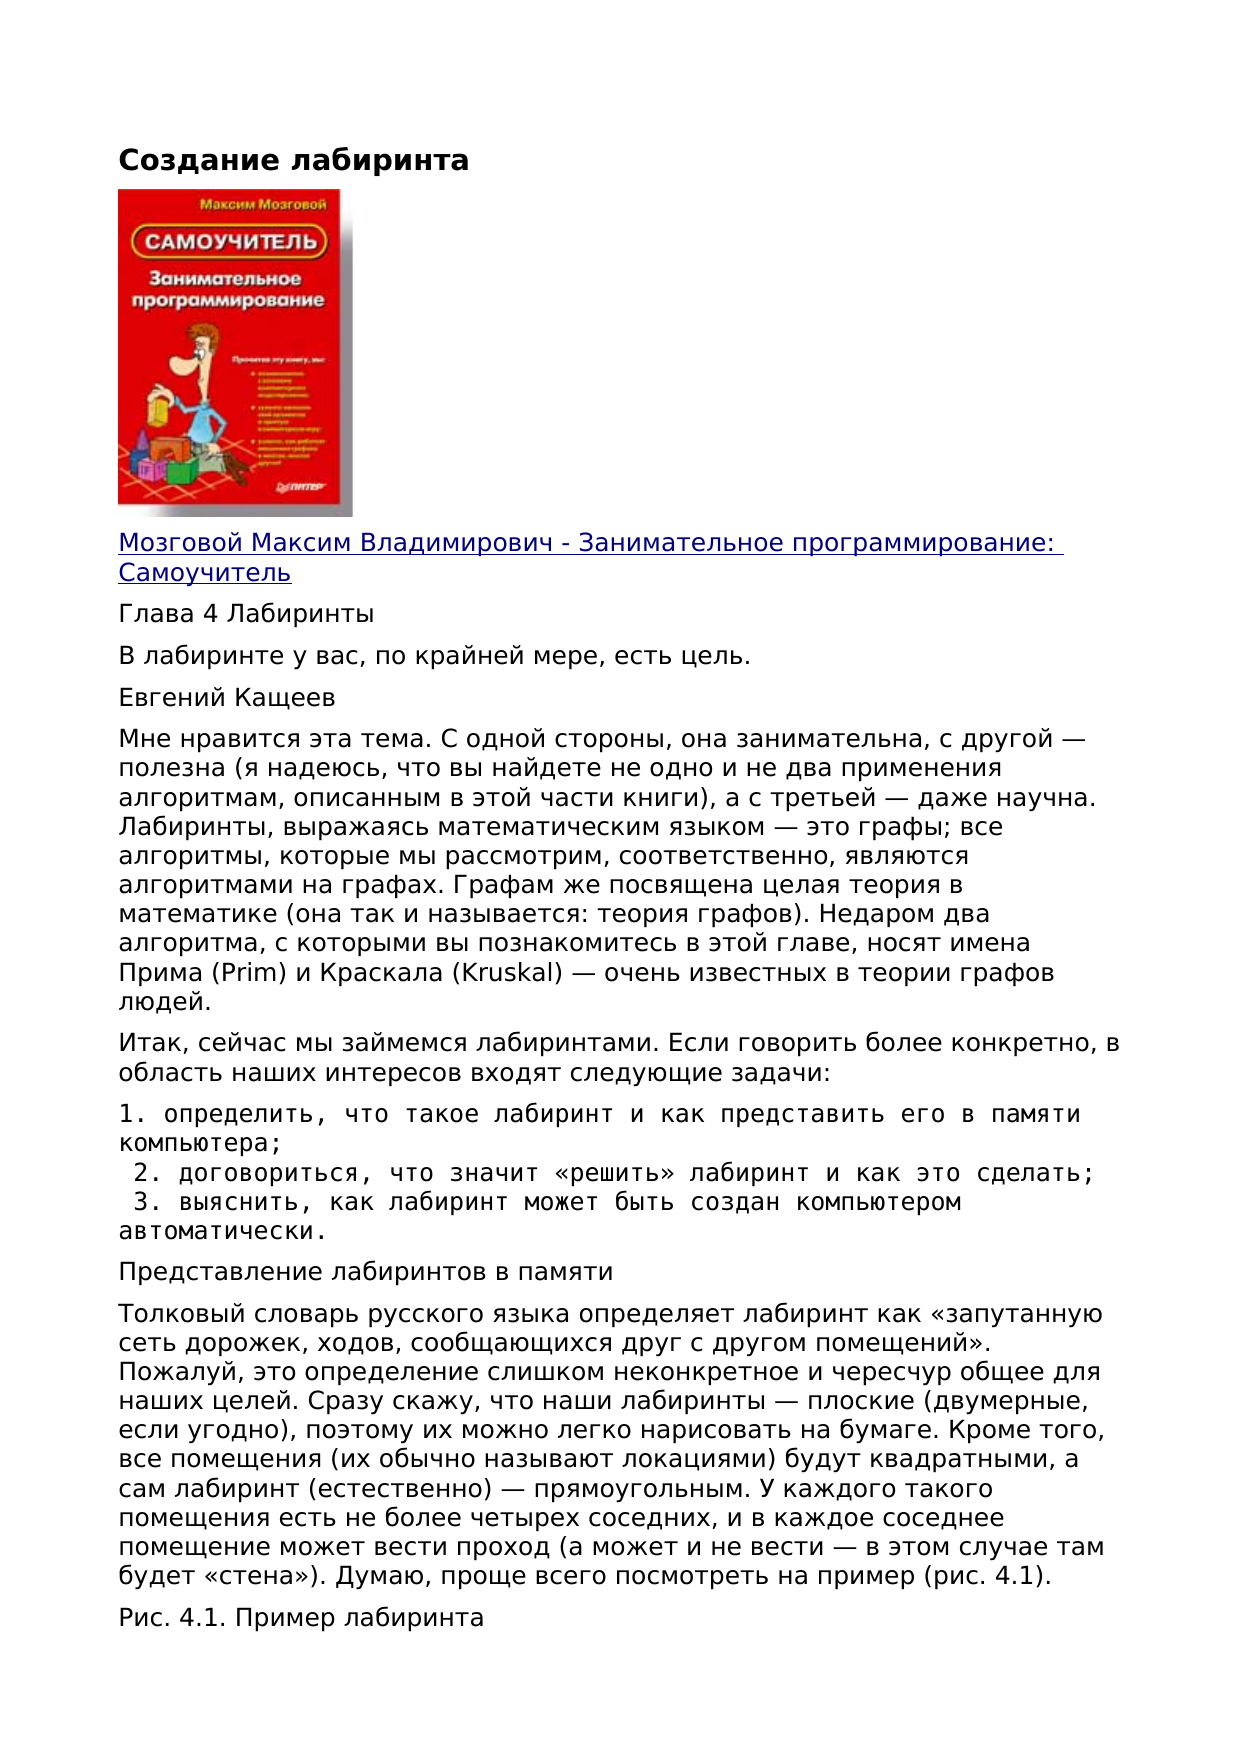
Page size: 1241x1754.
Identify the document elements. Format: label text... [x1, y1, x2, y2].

text Евгений Кащеев [118, 683, 1122, 712]
text Толковый словарь русского языка определяет лабиринт как «запутанную сеть дорожек, ходов, сообщающихся друг с другом помещений». Пожалуй, это определение слишком неконкретное и чересчур общее для наших целей. Сразу скажу, что наши лабиринты — плоские (двумерные, если угодно), поэтому их можно легко нарисовать на бумаге. Кроме того, все помещения (их обычно называют локациями) будут квадратными, а сам лабиринт (естественно) — прямоугольным. У каждого такого помещения есть не более четырех соседних, и в каждое соседнее помещение может вести проход (а может и не вести — в этом случае там будет «стена»). Думаю, проще всего посмотреть на пример (рис. 4.1). [118, 1299, 1122, 1590]
text Глава 4 Лабиринты [118, 599, 1122, 629]
picture [118, 189, 353, 517]
text Представление лабиринтов в памяти [118, 1257, 1122, 1286]
subtitle Создание лабиринта [118, 143, 1122, 177]
text Рис. 4.1. Пример лабиринта [118, 1603, 1122, 1632]
text Мне нравится эта тема. С одной стороны, она занимательна, с другой — полезна (я надеюсь, что вы найдете не одно и не два применения алгоритмам, описанным в этой части книги), а с третьей — даже научна. Лабиринты, выражаясь математическим языком — это графы; все алгоритмы, которые мы рассмотрим, соответственно, являются алгоритмами на графах. Графам же посвящена целая теория в математике (она так и называется: теория графов). Недаром два алгоритма, с которыми вы познакомитесь в этой главе, носят имена Прима (Prim) и Краскала (Kruskal) — очень известных в теории графов людей. [118, 724, 1122, 1016]
text 1. определить, что такое лабиринт и как представить его в памяти компьютера; 2. договориться, что значит «решить» лабиринт и как это сделать; 3. выяснить, как лабиринт может быть создан компьютером автоматически. [118, 1099, 1122, 1245]
text В лабиринте у вас, по крайней мере, есть цель. [118, 641, 1122, 670]
text Итак, сейчас мы займемся лабиринтами. Если говорить более конкретно, в область наших интересов входят следующие задачи: [118, 1029, 1122, 1087]
text Мозговой Максим Владимирович - Занимательное программирование: Самоучитель [118, 529, 1122, 587]
